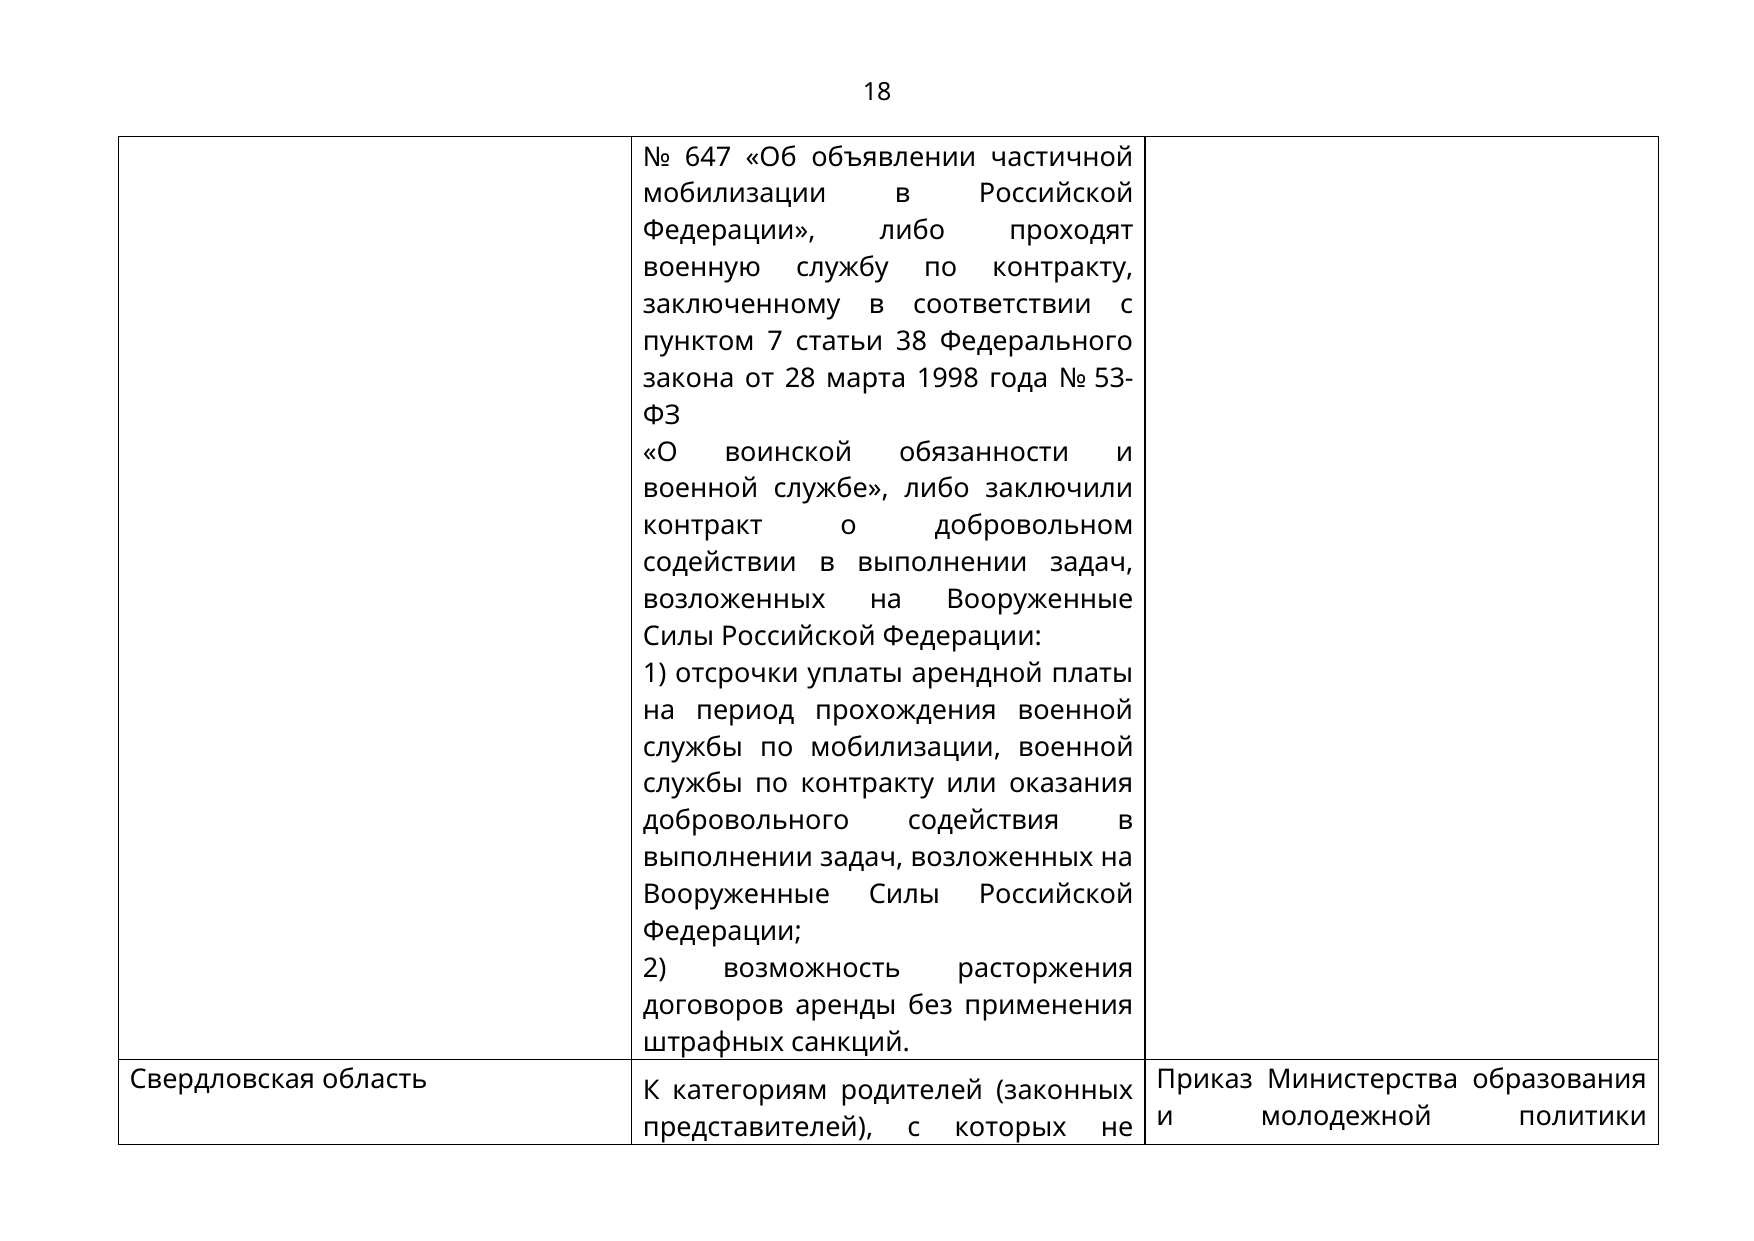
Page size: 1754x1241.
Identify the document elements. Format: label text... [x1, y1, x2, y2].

table_cell Свердловская область [119, 1060, 631, 1144]
table_cell [1146, 137, 1658, 1059]
table_cell К категориям родителей (законных представителей), с которых не [632, 1060, 1144, 1144]
table_cell № 647 «Об объявлении частичной мобилизации в Российской Федерации», либо проходят военную службу по контракту, заключенному в соответствии с пунктом 7 статьи 38 Федерального закона от 28 марта 1998 года № 53-ФЗ «О воинской обязанности и военной службе», либо заключили контракт о добровольном содействии в выполнении задач, возложенных на Вооруженные Силы Российской Федерации: 1) отсрочки уплаты арендной платы на период прохождения военной службы по мобилизации, военной службы по контракту или оказания добровольного содействия в выполнении задач, возложенных на Вооруженные Силы Российской Федерации; 2) возможность расторжения договоров аренды без применения штрафных санкций. [632, 137, 1144, 1059]
table_cell Приказ Министерства образования и молодежной политики [1146, 1060, 1658, 1144]
table_cell [119, 137, 631, 1059]
